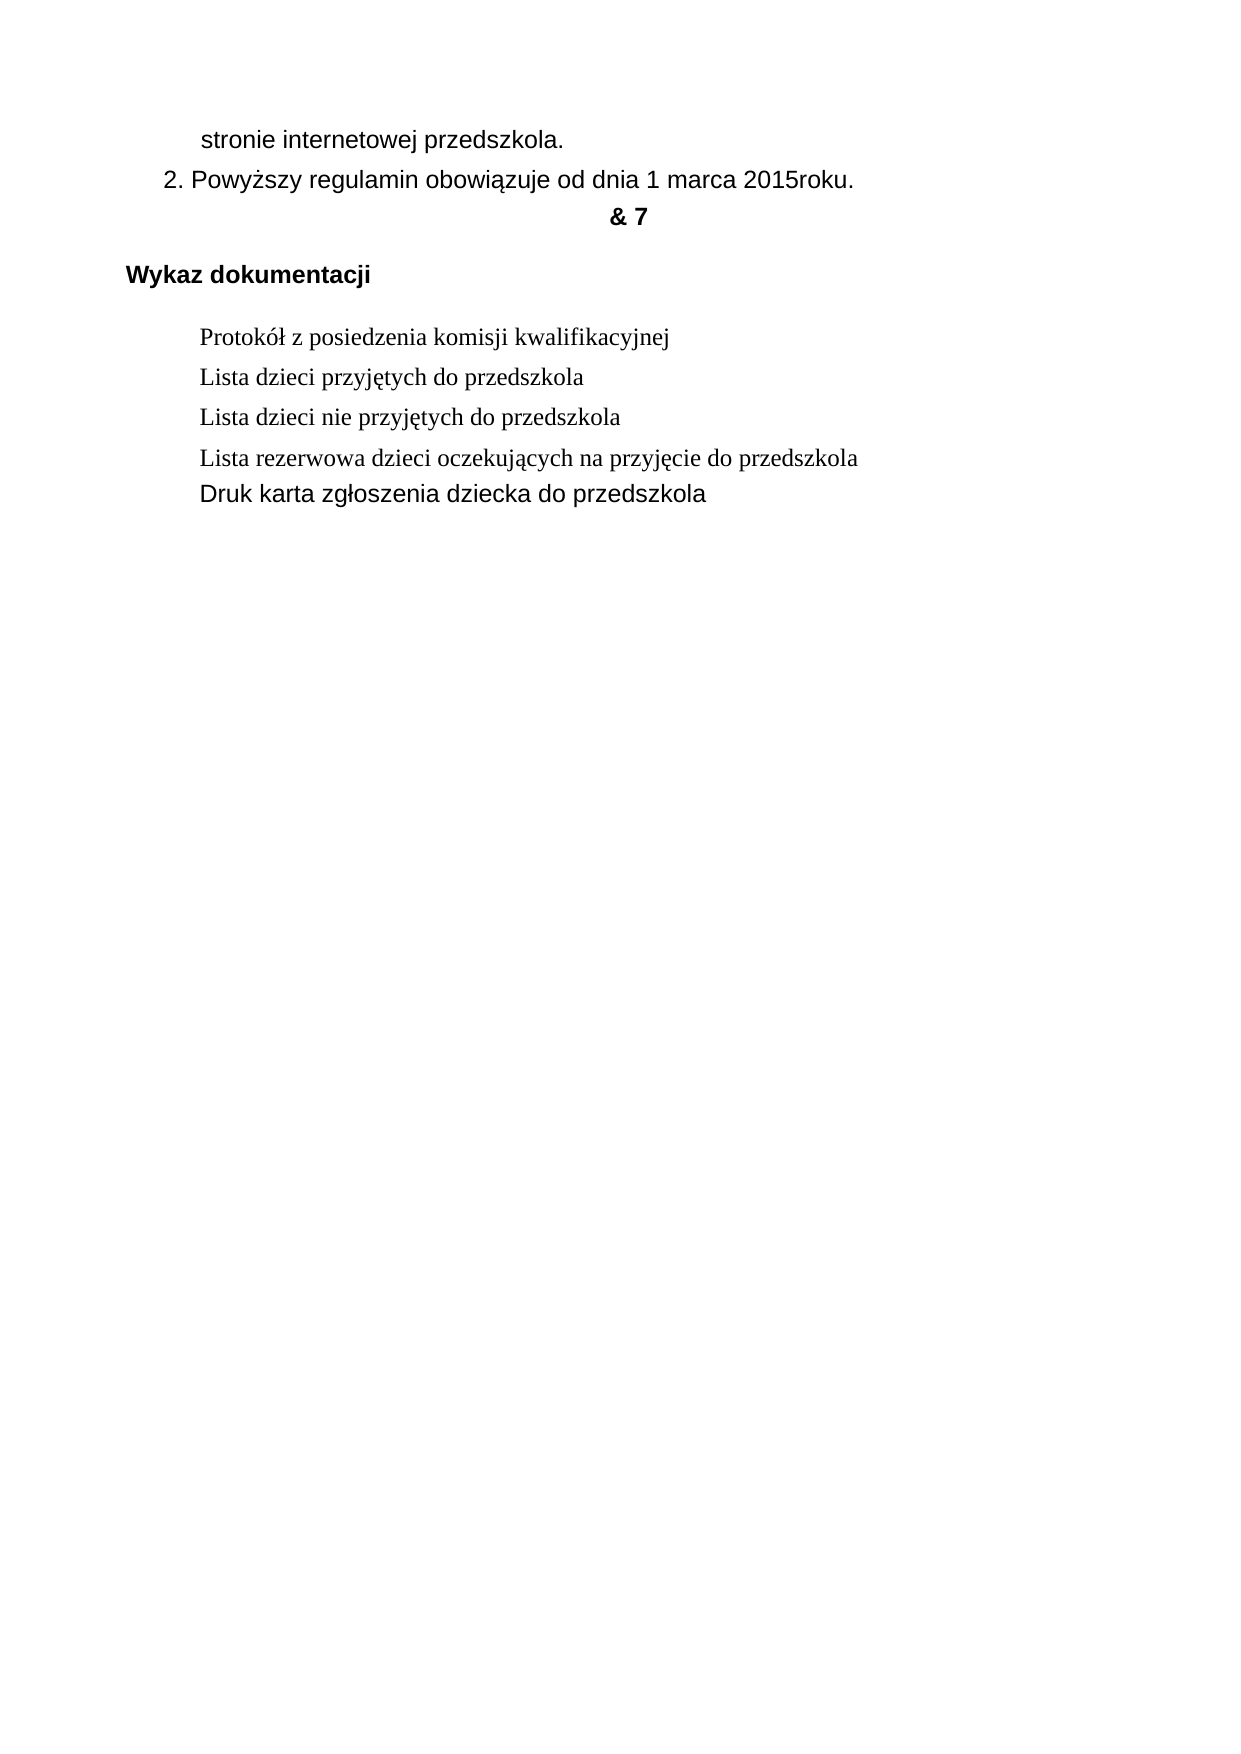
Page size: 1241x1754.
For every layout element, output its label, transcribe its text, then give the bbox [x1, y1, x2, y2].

table_header stronie internetowej przedszkola. 2. Powyższy regulamin obowiązuje od dnia 1 marca 2015roku. & 7 Wykaz dokumentacji Protokół z posiedzenia komisji kwalifikacyjnej Lista dzieci przyjętych do przedszkola Lista dzieci nie przyjętych do przedszkola Lista rezerwowa dzieci oczekujących na przyjęcie do przedszkola Druk karta zgłoszenia dziecka do przedszkola [123, 118, 1134, 898]
